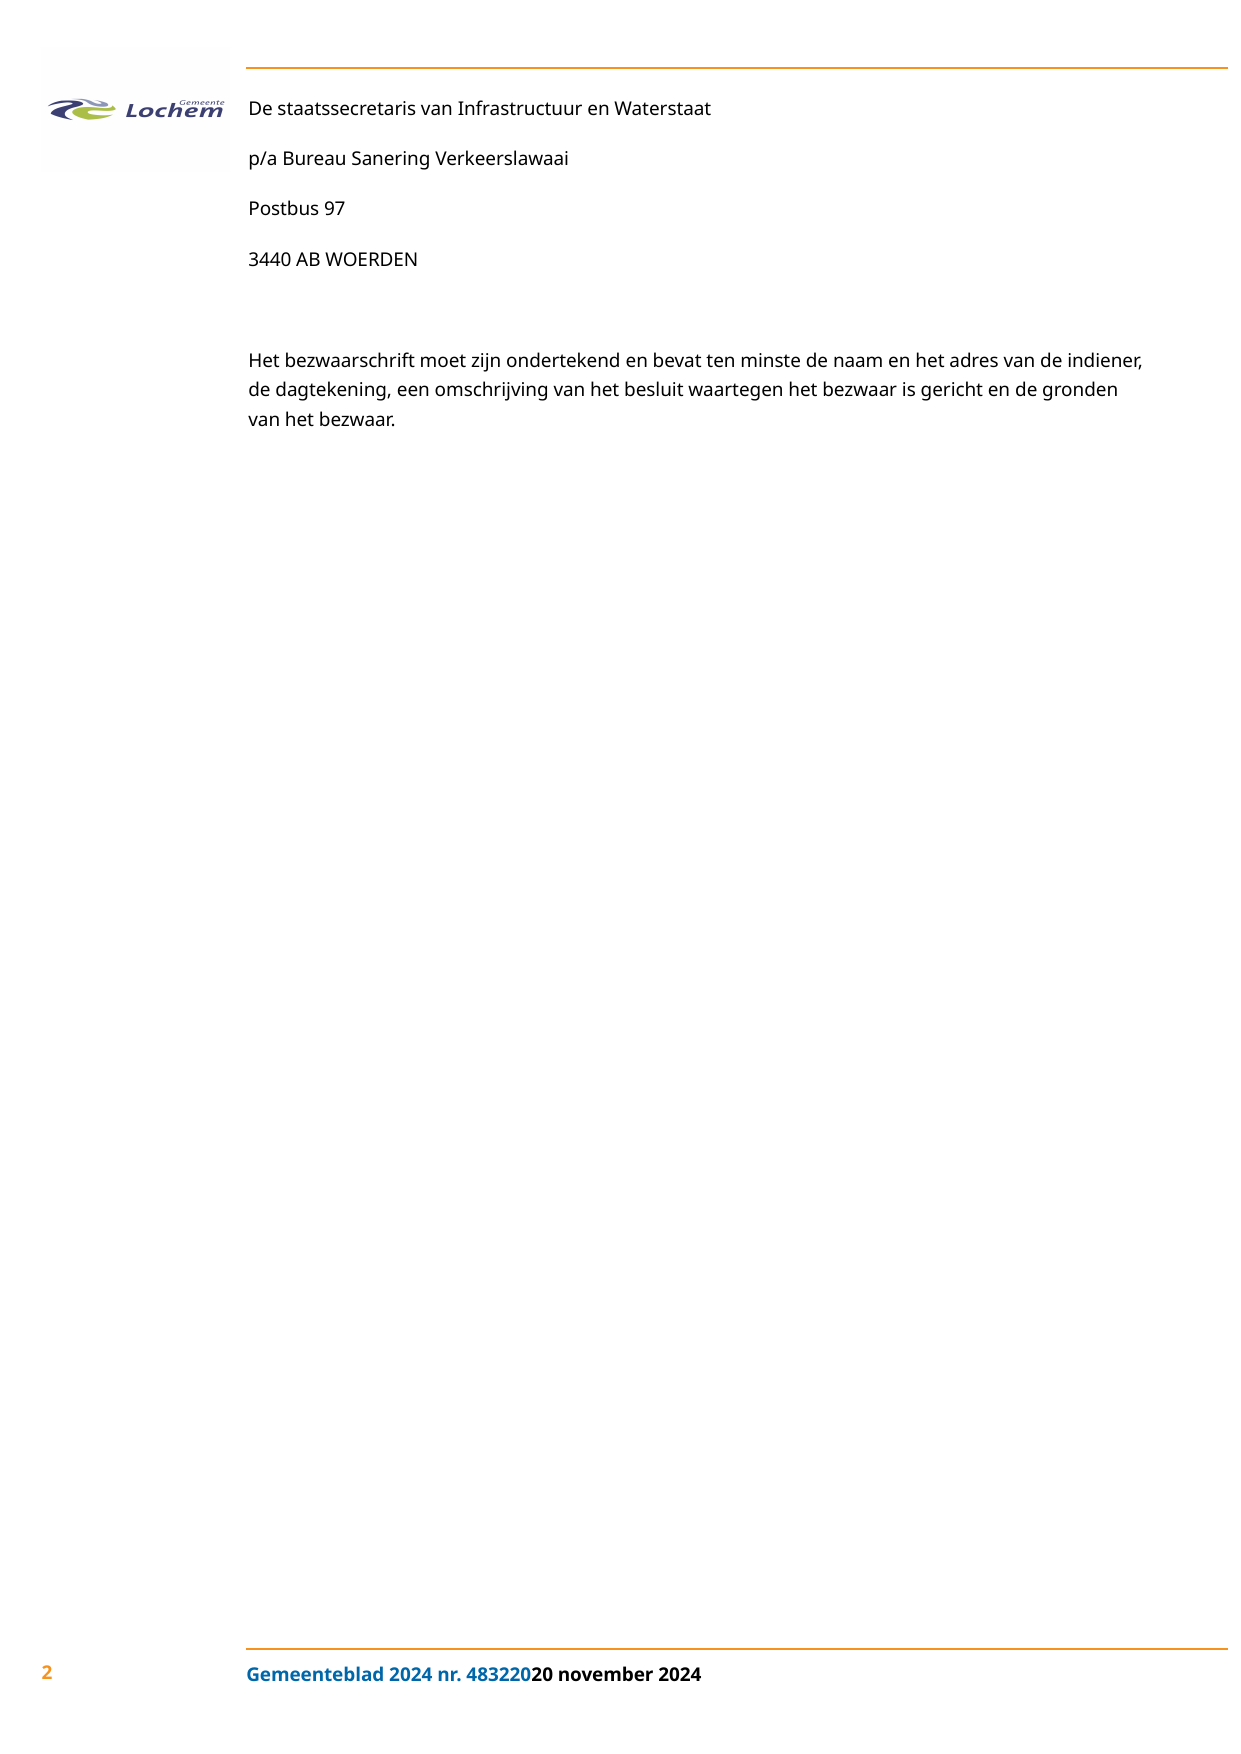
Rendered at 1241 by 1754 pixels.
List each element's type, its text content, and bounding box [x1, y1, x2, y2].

text 3440 AB WOERDEN [248, 246, 1152, 272]
text Het bezwaarschrift moet zijn ondertekend en bevat ten minste de naam en het adres van de indiener, de dagtekening, een omschrijving van het besluit waartegen het bezwaar is gericht en de gronden van het bezwaar. [248, 347, 1152, 432]
text De staatssecretaris van Infrastructuur en Waterstaat [248, 95, 1152, 121]
text p/a Bureau Sanering Verkeerslawaai [248, 145, 1152, 171]
picture [41, 47, 231, 172]
text Postbus 97 [248, 196, 1152, 221]
